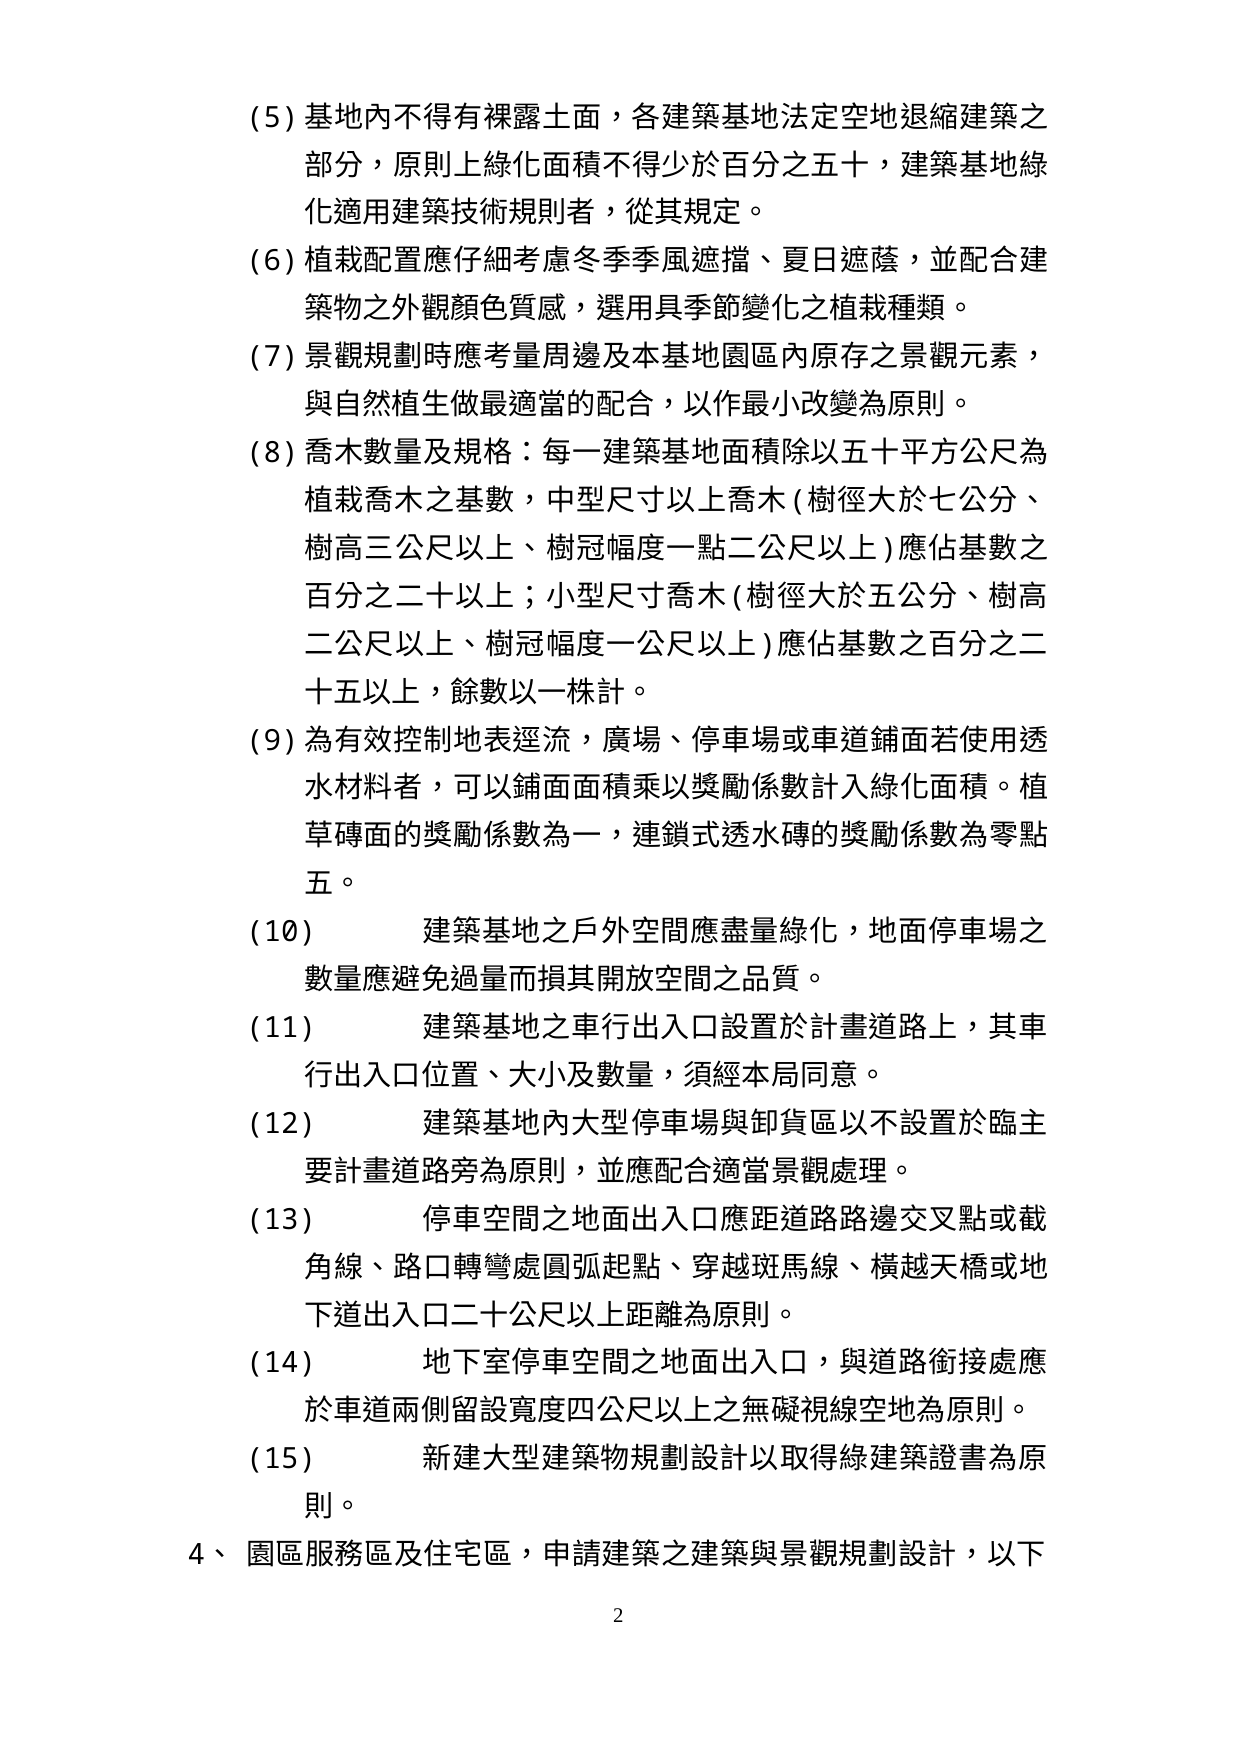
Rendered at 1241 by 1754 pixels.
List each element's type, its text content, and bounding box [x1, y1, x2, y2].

list 喬木數量及規格：每一建築基地面積除以五十平方公尺為植栽喬木之基數，中型尺寸以上喬木(樹徑大於七公分、樹高三公尺以上、樹冠幅度一點二公尺以上)應佔基數之百分之二十以上；小型尺寸喬木(樹徑大於五公分、樹高二公尺以上、樹冠幅度一公尺以上)應佔基數之百分之二十五以上，餘數以一株計。 [246, 424, 1048, 712]
list 新建大型建築物規劃設計以取得綠建築證書為原則。 [246, 1430, 1048, 1526]
list 為有效控制地表逕流，廣場、停車場或車道鋪面若使用透水材料者，可以鋪面面積乘以獎勵係數計入綠化面積。植草磚面的獎勵係數為一，連鎖式透水磚的獎勵係數為零點五。 [246, 712, 1048, 903]
list 地下室停車空間之地面出入口，與道路銜接處應於車道兩側留設寬度四公尺以上之無礙視線空地為原則。 [246, 1334, 1048, 1430]
list 基地內不得有裸露土面，各建築基地法定空地退縮建築之部分，原則上綠化面積不得少於百分之五十，建築基地綠化適用建築技術規則者，從其規定。 [246, 89, 1048, 232]
list 景觀規劃時應考量周邊及本基地園區內原存之景觀元素，與自然植生做最適當的配合，以作最小改變為原則。 [246, 328, 1048, 424]
list 建築基地內大型停車場與卸貨區以不設置於臨主要計畫道路旁為原則，並應配合適當景觀處理。 [246, 1095, 1048, 1191]
list 建築基地之車行出入口設置於計畫道路上，其車行出入口位置、大小及數量，須經本局同意。 [246, 999, 1048, 1095]
list 建築基地之戶外空間應盡量綠化，地面停車場之數量應避免過量而損其開放空間之品質。 [246, 903, 1048, 999]
list 停車空間之地面出入口應距道路路邊交叉點或截角線、路口轉彎處圓弧起點、穿越斑馬線、橫越天橋或地下道出入口二十公尺以上距離為原則。 [246, 1191, 1048, 1334]
list 植栽配置應仔細考慮冬季季風遮擋、夏日遮蔭，並配合建築物之外觀顏色質感，選用具季節變化之植栽種類。 [246, 232, 1048, 328]
list 園區服務區及住宅區，申請建築之建築與景觀規劃設計，以下 [187, 1526, 1048, 1574]
